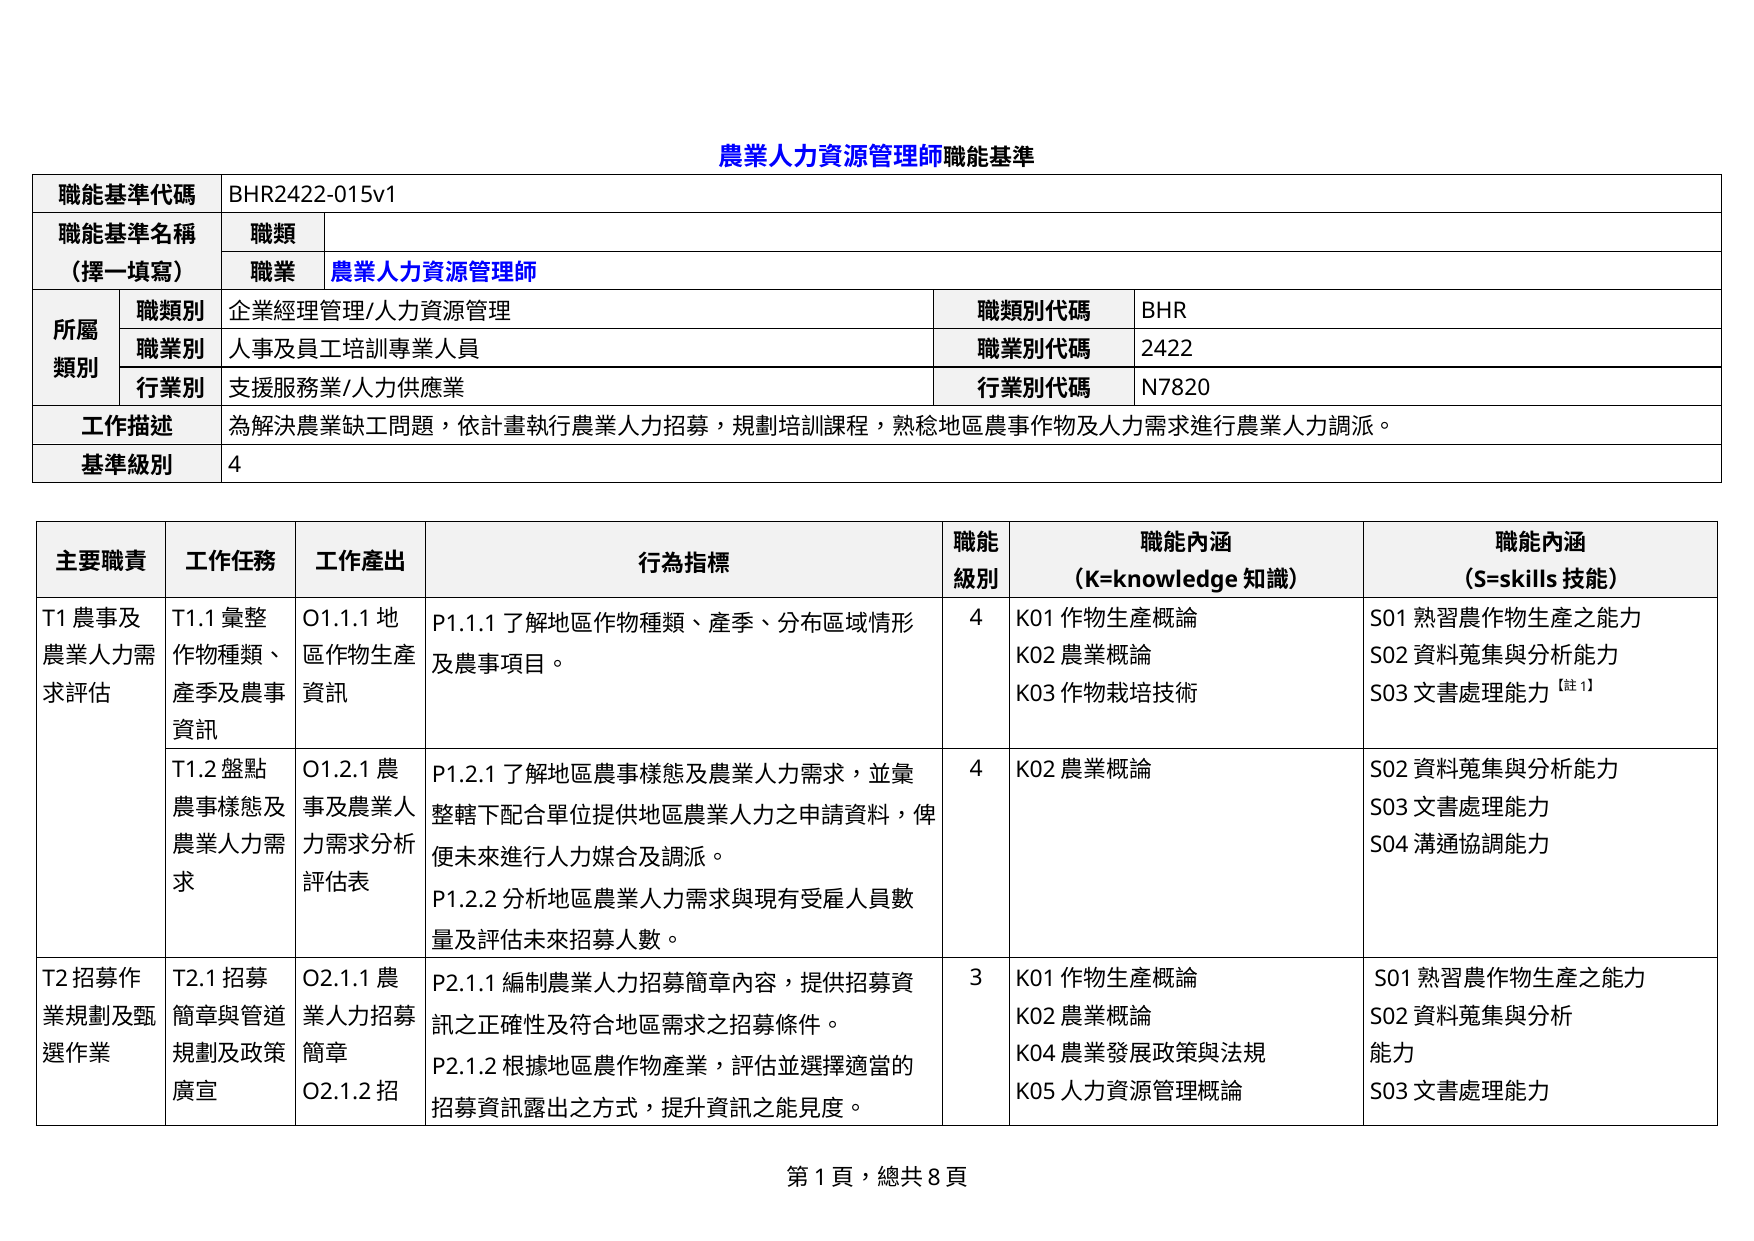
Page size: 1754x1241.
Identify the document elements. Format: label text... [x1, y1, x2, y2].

table_cell BHR [1135, 290, 1721, 328]
table_cell 支援服務業/人力供應業 [222, 368, 933, 405]
table_cell 人事及員工培訓專業人員 [222, 329, 933, 366]
table_cell K01作物生產概論 K02農業概論 K04農業發展政策與法規 K05人力資源管理概論 [1010, 958, 1363, 1125]
table_header 工作產出 [296, 522, 425, 597]
table_cell T2招募作業規劃及甄選作業 [37, 958, 165, 1125]
table_cell 職類別代碼 [934, 290, 1134, 328]
table_cell 職類 [222, 213, 324, 251]
table_cell 3 [943, 958, 1009, 1125]
table_cell P1.1.1了解地區作物種類、產季、分布區域情形及農事項目。 [426, 598, 942, 748]
table_cell O2.1.1農業人力招募簡章 O2.1.2招 [296, 958, 425, 1125]
table_cell P2.1.1編制農業人力招募簡章內容，提供招募資訊之正確性及符合地區需求之招募條件。 P2.1.2根據地區農作物產業，評估並選擇適當的招募資訊露出之方式，提升資訊之能見度。 [426, 958, 942, 1125]
table_cell 農業人力資源管理師 [325, 252, 1721, 289]
table_cell 4 [943, 749, 1009, 957]
table_header 職能級別 [943, 522, 1009, 597]
table_cell 企業經理管理/人力資源管理 [222, 290, 933, 328]
table_header 職能內涵 （K=knowledge知識） [1010, 522, 1363, 597]
table_header BHR2422-015v1 [222, 175, 1721, 212]
table_cell 2422 [1135, 329, 1721, 366]
table_cell 職業別代碼 [934, 329, 1134, 366]
table_cell 行業別 [120, 368, 221, 405]
table_cell 工作描述 [33, 406, 221, 443]
table_cell T1.1彙整作物種類、產季及農事資訊 [166, 598, 295, 748]
table_cell T2.1招募簡章與管道規劃及政策廣宣 [166, 958, 295, 1125]
table_header 職能內涵 （S=skills技能） [1364, 522, 1717, 597]
table_cell 4 [222, 445, 1721, 482]
subtitle 農業人力資源管理師職能基準 [118, 132, 1636, 174]
table_cell 基準級別 [33, 445, 221, 482]
table_cell S02資料蒐集與分析能力 S03文書處理能力 S04溝通協調能力 [1364, 749, 1717, 957]
table_cell 職業別 [120, 329, 221, 366]
table_cell N7820 [1135, 368, 1721, 405]
table_cell S01熟習農作物生產之能力 S02資料蒐集與分析能力 S03文書處理能力【註1】 [1364, 598, 1717, 748]
table_cell 4 [943, 598, 1009, 748]
table_cell 所屬 類別 [33, 290, 119, 405]
table_cell S01熟習農作物生產之能力 S02資料蒐集與分析 能力 S03文書處理能力 [1364, 958, 1717, 1125]
table_header 工作任務 [166, 522, 295, 597]
table_cell K01作物生產概論 K02農業概論 K03作物栽培技術 [1010, 598, 1363, 748]
table_cell T1.2盤點農事樣態及農業人力需求 [166, 749, 295, 957]
table_cell 職業 [222, 252, 324, 289]
table_cell [325, 213, 1721, 251]
table_cell O1.2.1農事及農業人力需求分析評估表 [296, 749, 425, 957]
table_cell 為解決農業缺工問題，依計畫執行農業人力招募，規劃培訓課程，熟稔地區農事作物及人力需求進行農業人力調派。 [222, 406, 1721, 443]
table_cell P1.2.1了解地區農事樣態及農業人力需求，並彙整轄下配合單位提供地區農業人力之申請資料，俾便未來進行人力媒合及調派。 P1.2.2分析地區農業人力需求與現有受雇人員數量及評估未來招募人數。 [426, 749, 942, 957]
table_header 職能基準代碼 [33, 175, 221, 212]
table_cell 行業別代碼 [934, 368, 1134, 405]
table_cell T1農事及農業人力需求評估 [37, 598, 165, 957]
table_cell 職能基準名稱 （擇一填寫） [33, 213, 221, 289]
table_header 主要職責 [37, 522, 165, 597]
table_cell 職類別 [120, 290, 221, 328]
table_cell K02農業概論 [1010, 749, 1363, 957]
table_cell O1.1.1地區作物生產資訊 [296, 598, 425, 748]
table_header 行為指標 [426, 522, 942, 597]
